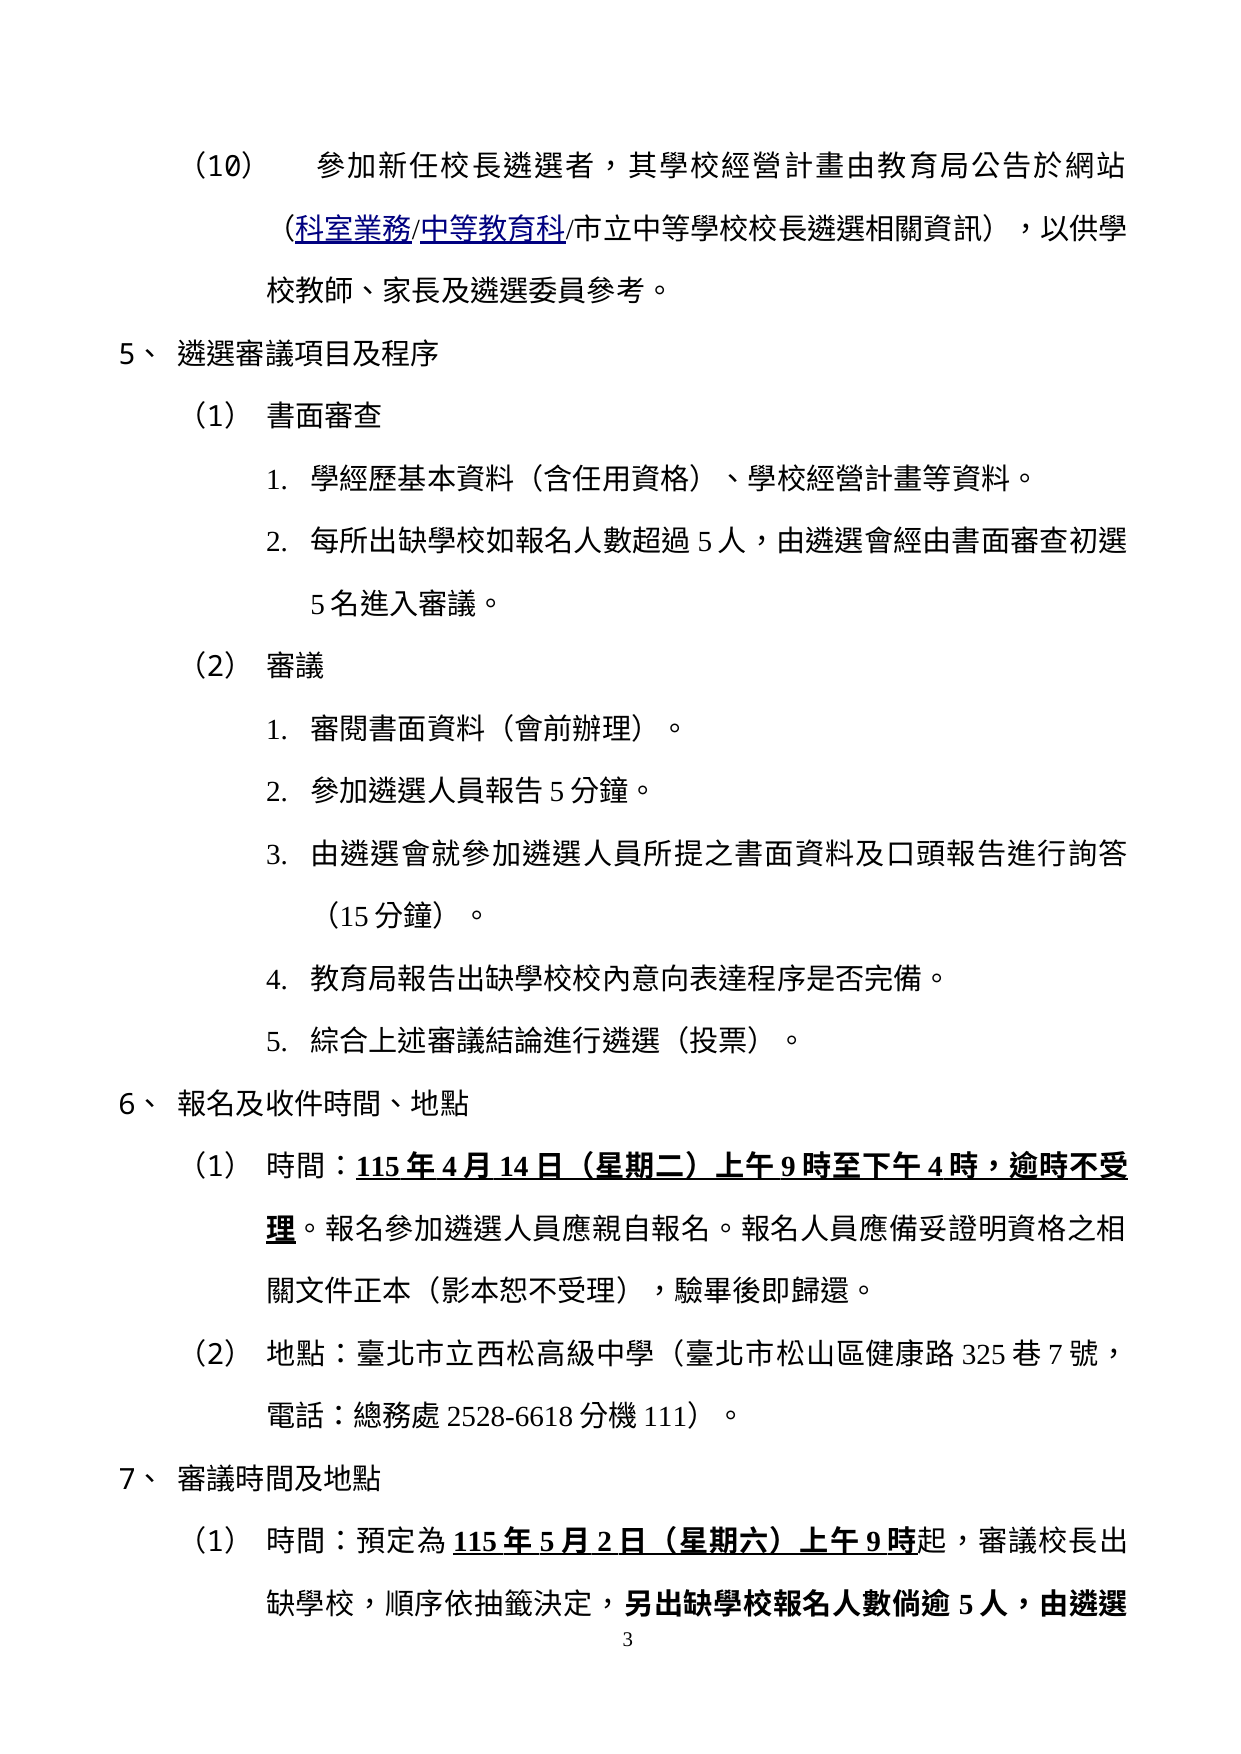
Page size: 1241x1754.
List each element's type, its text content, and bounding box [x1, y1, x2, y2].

list 教育局報告出缺學校校內意向表達程序是否完備。 [266, 935, 1128, 997]
list 綜合上述審議結論進行遴選（投票）。 [266, 997, 1128, 1060]
list 審議時間及地點 [118, 1435, 1128, 1497]
list 遴選審議項目及程序 [118, 310, 1128, 372]
list 由遴選會就參加遴選人員所提之書面資料及口頭報告進行詢答（15分鐘）。 [266, 810, 1128, 935]
list 地點：臺北市立西松高級中學（臺北市松山區健康路325巷7號，電話：總務處2528-6618分機111）。 [177, 1310, 1128, 1435]
list 審議 [177, 622, 1128, 685]
list 審閱書面資料（會前辦理）。 [266, 685, 1128, 747]
list 書面審查 [177, 372, 1128, 435]
list 參加新任校長遴選者，其學校經營計畫由教育局公告於網站（科室業務/中等教育科/市立中等學校校長遴選相關資訊），以供學校教師、家長及遴選委員參考。 [177, 122, 1128, 310]
list 學經歷基本資料（含任用資格）、學校經營計畫等資料。 [266, 435, 1128, 497]
list 報名及收件時間、地點 [118, 1060, 1128, 1122]
list 每所出缺學校如報名人數超過5人，由遴選會經由書面審查初選5名進入審議。 [266, 497, 1128, 622]
list 時間：預定為115年5月2日（星期六）上午9時起，審議校長出缺學校，順序依抽籤決定，另出缺學校報名人數倘逾5人，由遴選 [177, 1497, 1128, 1622]
list 時間：115年4月14日（星期二）上午9時至下午4時，逾時不受理。報名參加遴選人員應親自報名。報名人員應備妥證明資格之相關文件正本（影本恕不受理），驗畢後即歸還。 [177, 1122, 1128, 1310]
list 參加遴選人員報告5分鐘。 [266, 747, 1128, 810]
